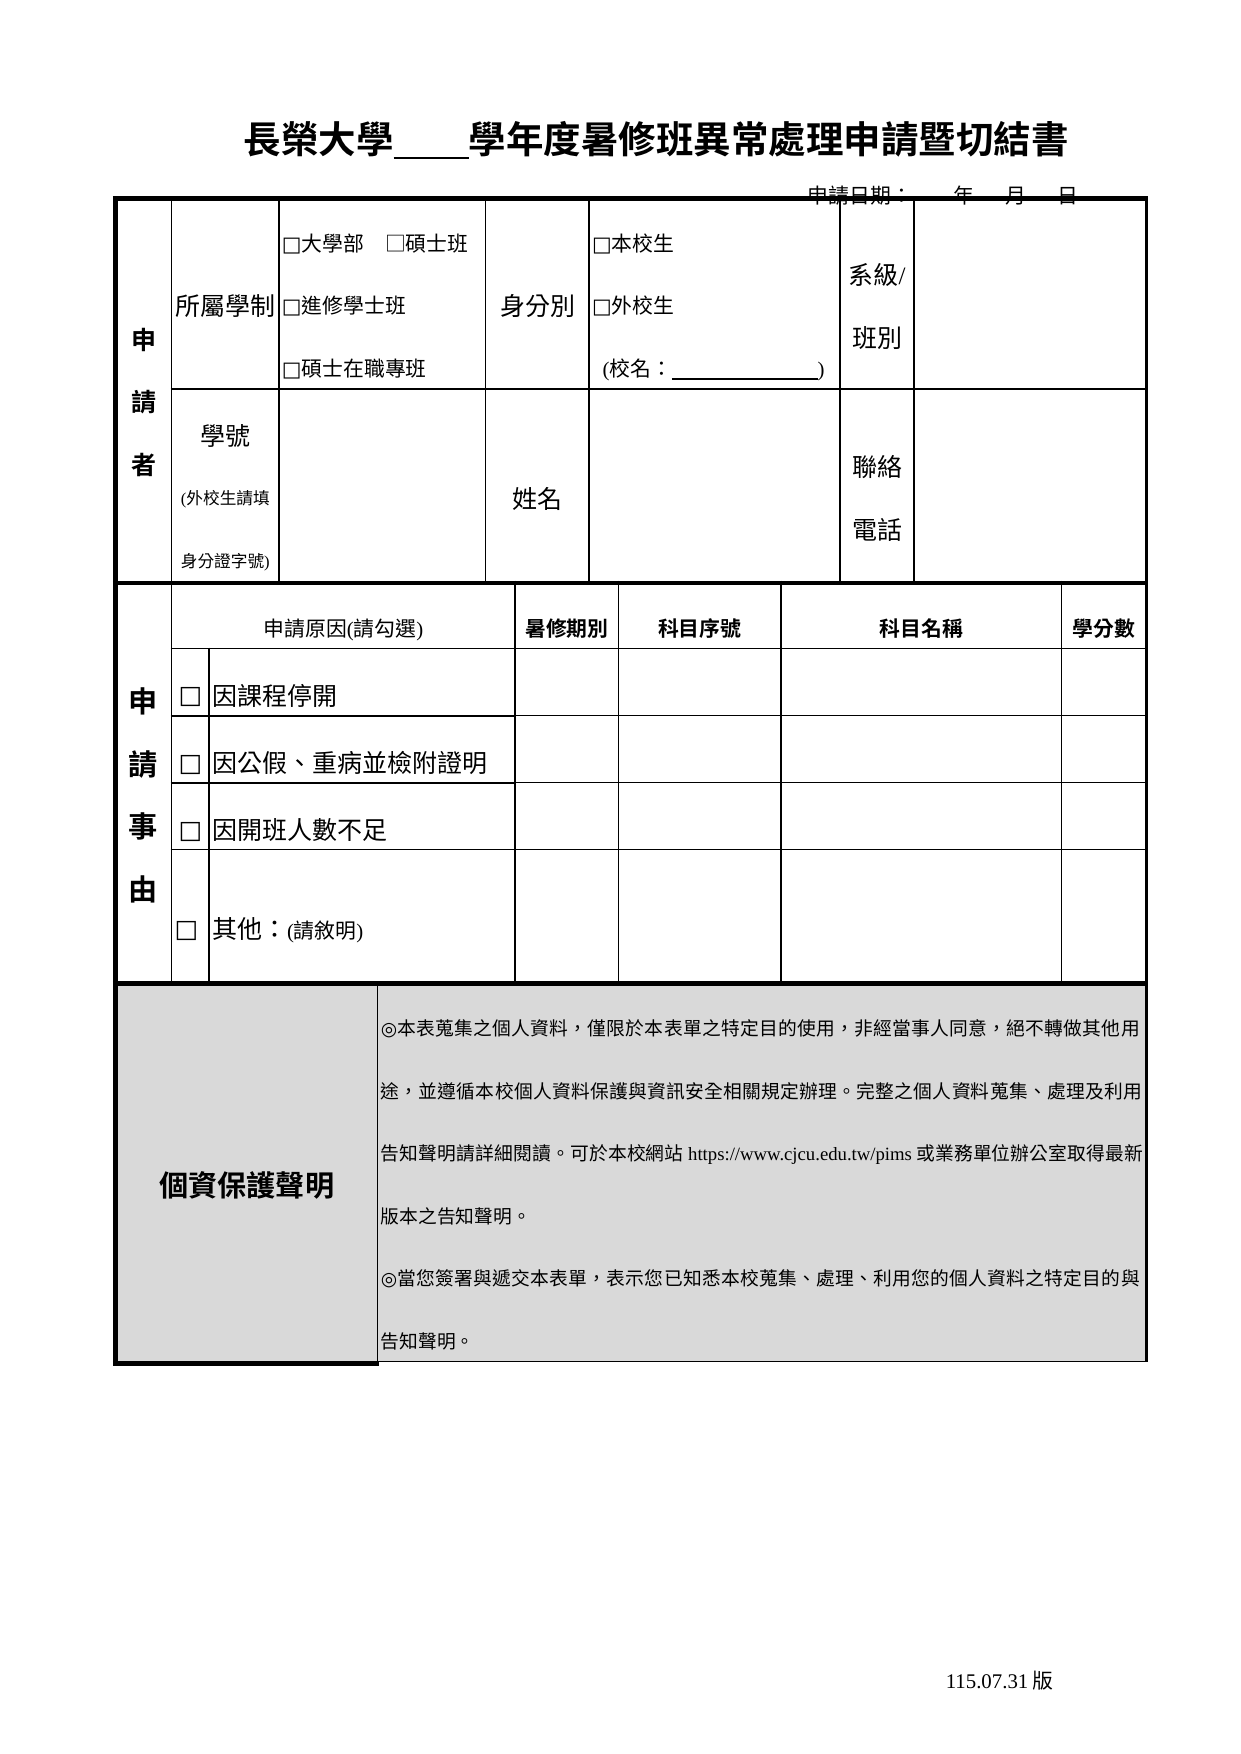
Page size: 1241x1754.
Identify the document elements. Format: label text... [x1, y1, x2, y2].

table_cell [516, 649, 618, 715]
table_cell 姓名 [486, 390, 588, 581]
table_cell 聯絡 電話 [841, 390, 913, 581]
table_header 身分別 [486, 201, 588, 388]
table_cell [516, 783, 618, 849]
table_cell 暑修期別 [516, 585, 618, 648]
table_cell □ [172, 717, 208, 782]
table_cell [1062, 716, 1145, 782]
table_cell □ [172, 850, 208, 981]
table_cell 因課程停開 [210, 649, 514, 715]
table_cell [280, 390, 485, 581]
table_cell 申請事由 [118, 585, 171, 981]
table_cell [619, 783, 780, 849]
table_cell [782, 850, 1061, 981]
table_header 申 請 者 [118, 201, 171, 581]
table_header [915, 201, 1145, 388]
table_header 系級/ 班別 [841, 201, 913, 388]
table_cell ◎本表蒐集之個人資料，僅限於本表單之特定目的使用，非經當事人同意，絕不轉做其他用途，並遵循本校個人資料保護與資訊安全相關規定辦理。完整之個人資料蒐集、處理及利用告知聲明請詳細閱讀。可於本校網站https://www.cjcu.edu.tw/pims或業務單位辦公室取得最新版本之告知聲明。 ◎當您簽署與遞交本表單，表示您已知悉本校蒐集、處理、利用您的個人資料之特定目的與告知聲明。 [378, 986, 1145, 1361]
table_cell 因公假、重病並檢附證明 [210, 717, 514, 782]
table_cell [1062, 850, 1145, 981]
table_cell [915, 390, 1145, 581]
table_cell 申請原因(請勾選) [172, 585, 514, 648]
table_cell 因開班人數不足 [210, 784, 514, 849]
table_cell □ [172, 784, 208, 849]
table_header 所屬學制 [172, 201, 278, 388]
table_cell [782, 649, 1061, 715]
table_cell [782, 716, 1061, 782]
table_cell 學分數 [1062, 585, 1145, 648]
table_cell [1062, 649, 1145, 715]
table_cell 其他：(請敘明) [210, 850, 514, 981]
table_cell [516, 716, 618, 782]
table_cell 科目序號 [619, 585, 780, 648]
text 長榮大學 學年度暑修班異常處理申請暨切結書 [187, 95, 1124, 158]
table_cell 個資保護聲明 [118, 986, 377, 1361]
table_cell [516, 850, 618, 981]
table_cell [619, 850, 780, 981]
table_cell [619, 716, 780, 782]
table_cell 學號 (外校生請填 身分證字號) [172, 390, 278, 581]
table_cell [1062, 783, 1145, 849]
table_cell [782, 783, 1061, 849]
table_header □本校生 □外校生 (校名： ) [590, 201, 839, 388]
table_cell [590, 390, 839, 581]
table_header □大學部 □碩士班 □進修學士班 □碩士在職專班 [280, 201, 485, 388]
table_cell □ [172, 649, 208, 715]
table_cell 科目名稱 [782, 585, 1061, 648]
table_cell [619, 649, 780, 715]
